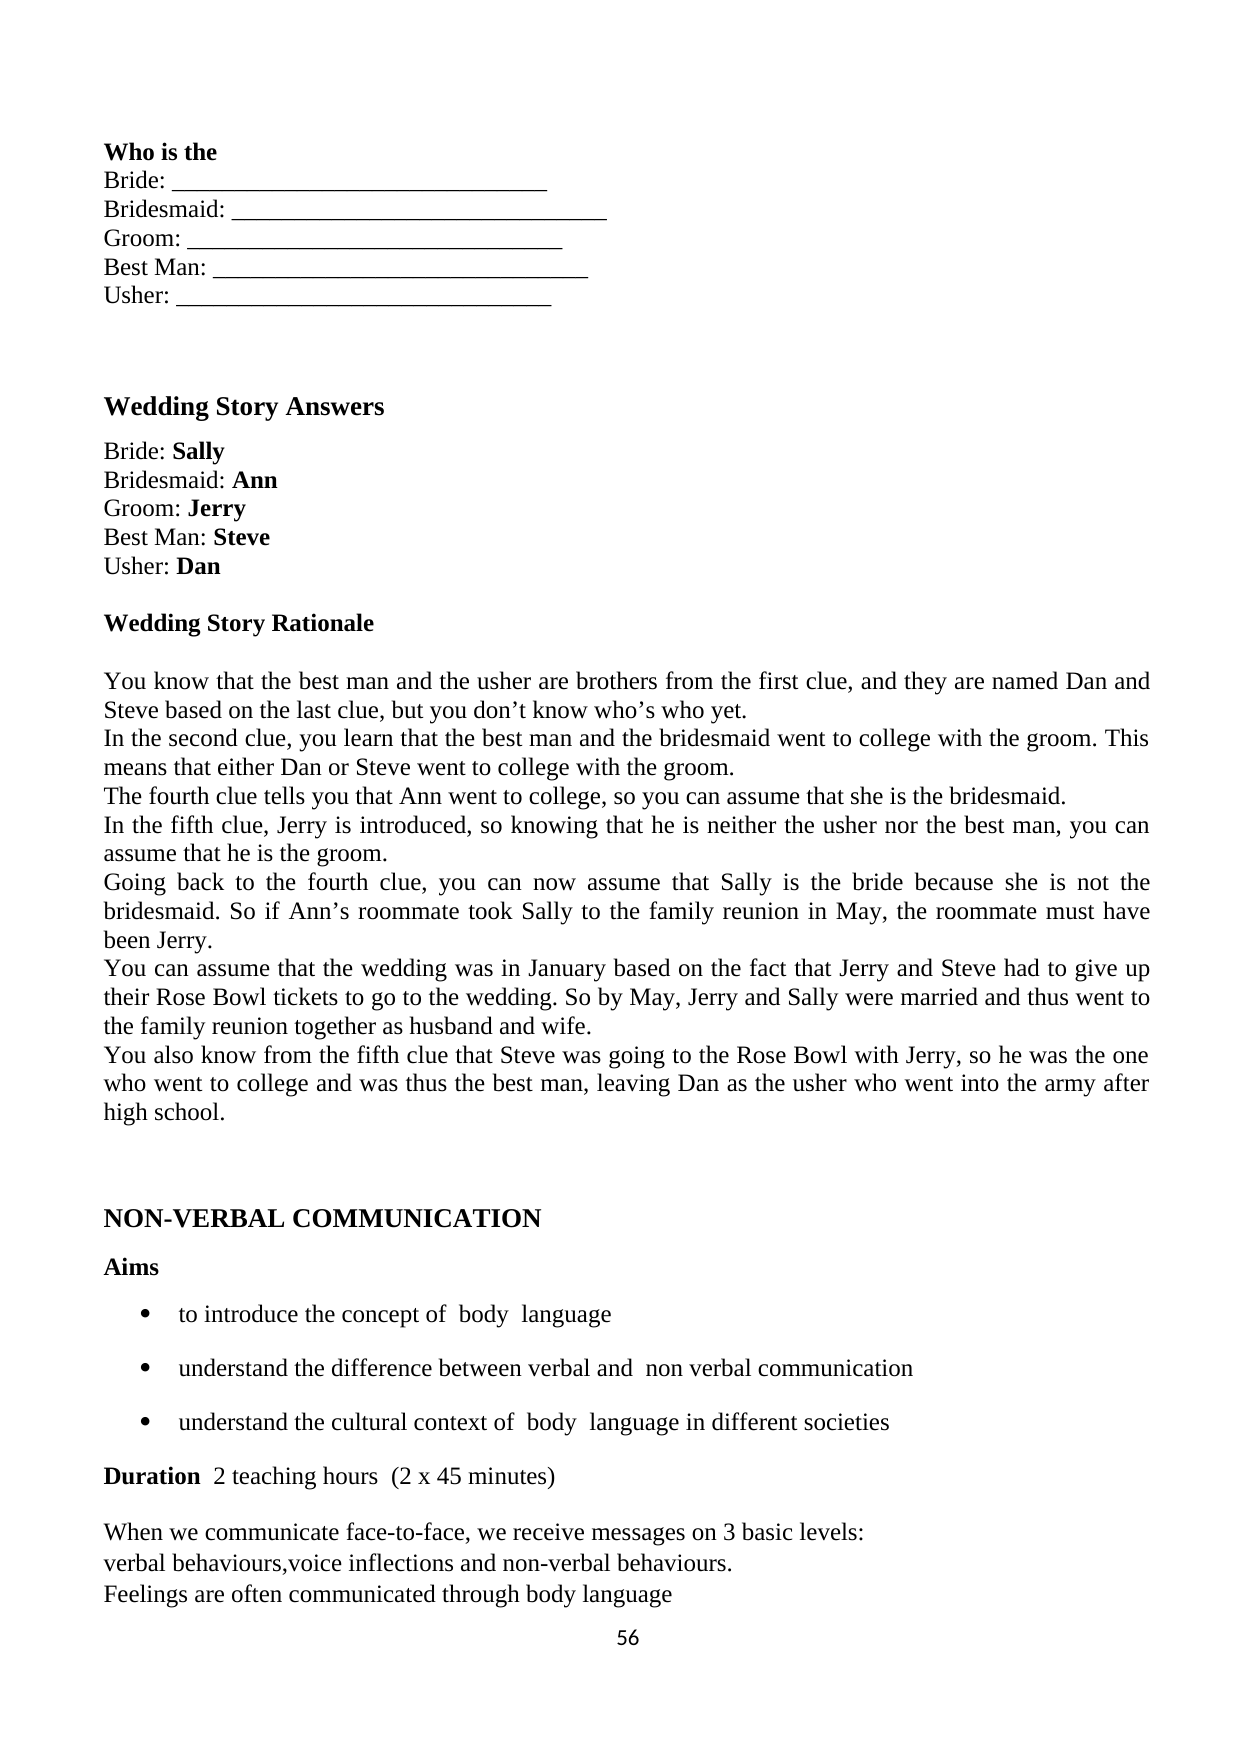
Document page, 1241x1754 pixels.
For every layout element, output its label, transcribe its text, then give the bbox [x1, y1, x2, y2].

text Feelings are often communicated through body language [103, 1579, 1152, 1608]
text Bride: Sally [103, 436, 1152, 465]
text Usher: Dan [103, 551, 1152, 580]
text In the second clue, you learn that the best man and the bridesmaid went to college with the groom. This means that either Dan or Steve went to college with the groom. [103, 723, 1152, 781]
text You also know from the fifth clue that Steve was going to the Rose Bowl with Jerry, so he was the one who went to college and was thus the best man, leaving Dan as the usher who went into the army after high school. [103, 1040, 1152, 1126]
list understand the difference between verbal and non verbal communication [141, 1353, 1152, 1382]
text Best Man: ______________________________ [103, 252, 1152, 281]
text You know that the best man and the usher are brothers from the first clue, and they are named Dan and Steve based on the last clue, but you don’t know who’s who yet. [103, 666, 1152, 723]
text Wedding Story Answers [103, 391, 1152, 422]
text verbal behaviours,voice inflections and non-verbal behaviours. [103, 1548, 1152, 1577]
text The fourth clue tells you that Ann went to college, so you can assume that she is the bridesmaid. [103, 781, 1152, 810]
text Bridesmaid: Ann [103, 465, 1152, 493]
text Usher: ______________________________ [103, 281, 1152, 309]
text You can assume that the wedding was in January based on the fact that Jerry and Steve had to give up their Rose Bowl tickets to go to the wedding. So by May, Jerry and Sally were married and thus went to the family reunion together as husband and wife. [103, 953, 1152, 1040]
text In the fifth clue, Jerry is introduced, so knowing that he is neither the usher nor the best man, you can assume that he is the groom. [103, 810, 1152, 867]
text Best Man: Steve [103, 522, 1152, 551]
text Bride: ______________________________ [103, 166, 1152, 194]
list to introduce the concept of body language [141, 1299, 1152, 1328]
list understand the cultural context of body language in different societies [141, 1407, 1152, 1436]
text Going back to the fourth clue, you can now assume that Sally is the bride because she is not the bridesmaid. So if Ann’s roommate took Sally to the family reunion in May, the roommate must have been Jerry. [103, 867, 1152, 953]
text Groom: Jerry [103, 493, 1152, 522]
text Bridesmaid: ______________________________ [103, 194, 1152, 223]
text Aims [103, 1252, 1152, 1281]
text NON-VERBAL COMMUNICATION [103, 1202, 1152, 1233]
text Wedding Story Rationale [103, 608, 1152, 637]
text Duration 2 teaching hours (2 x 45 minutes) [103, 1461, 1152, 1490]
text When we communicate face-to-face, we receive messages on 3 basic levels: [103, 1517, 1152, 1546]
text Who is the [103, 137, 1152, 166]
text Groom: ______________________________ [103, 223, 1152, 252]
